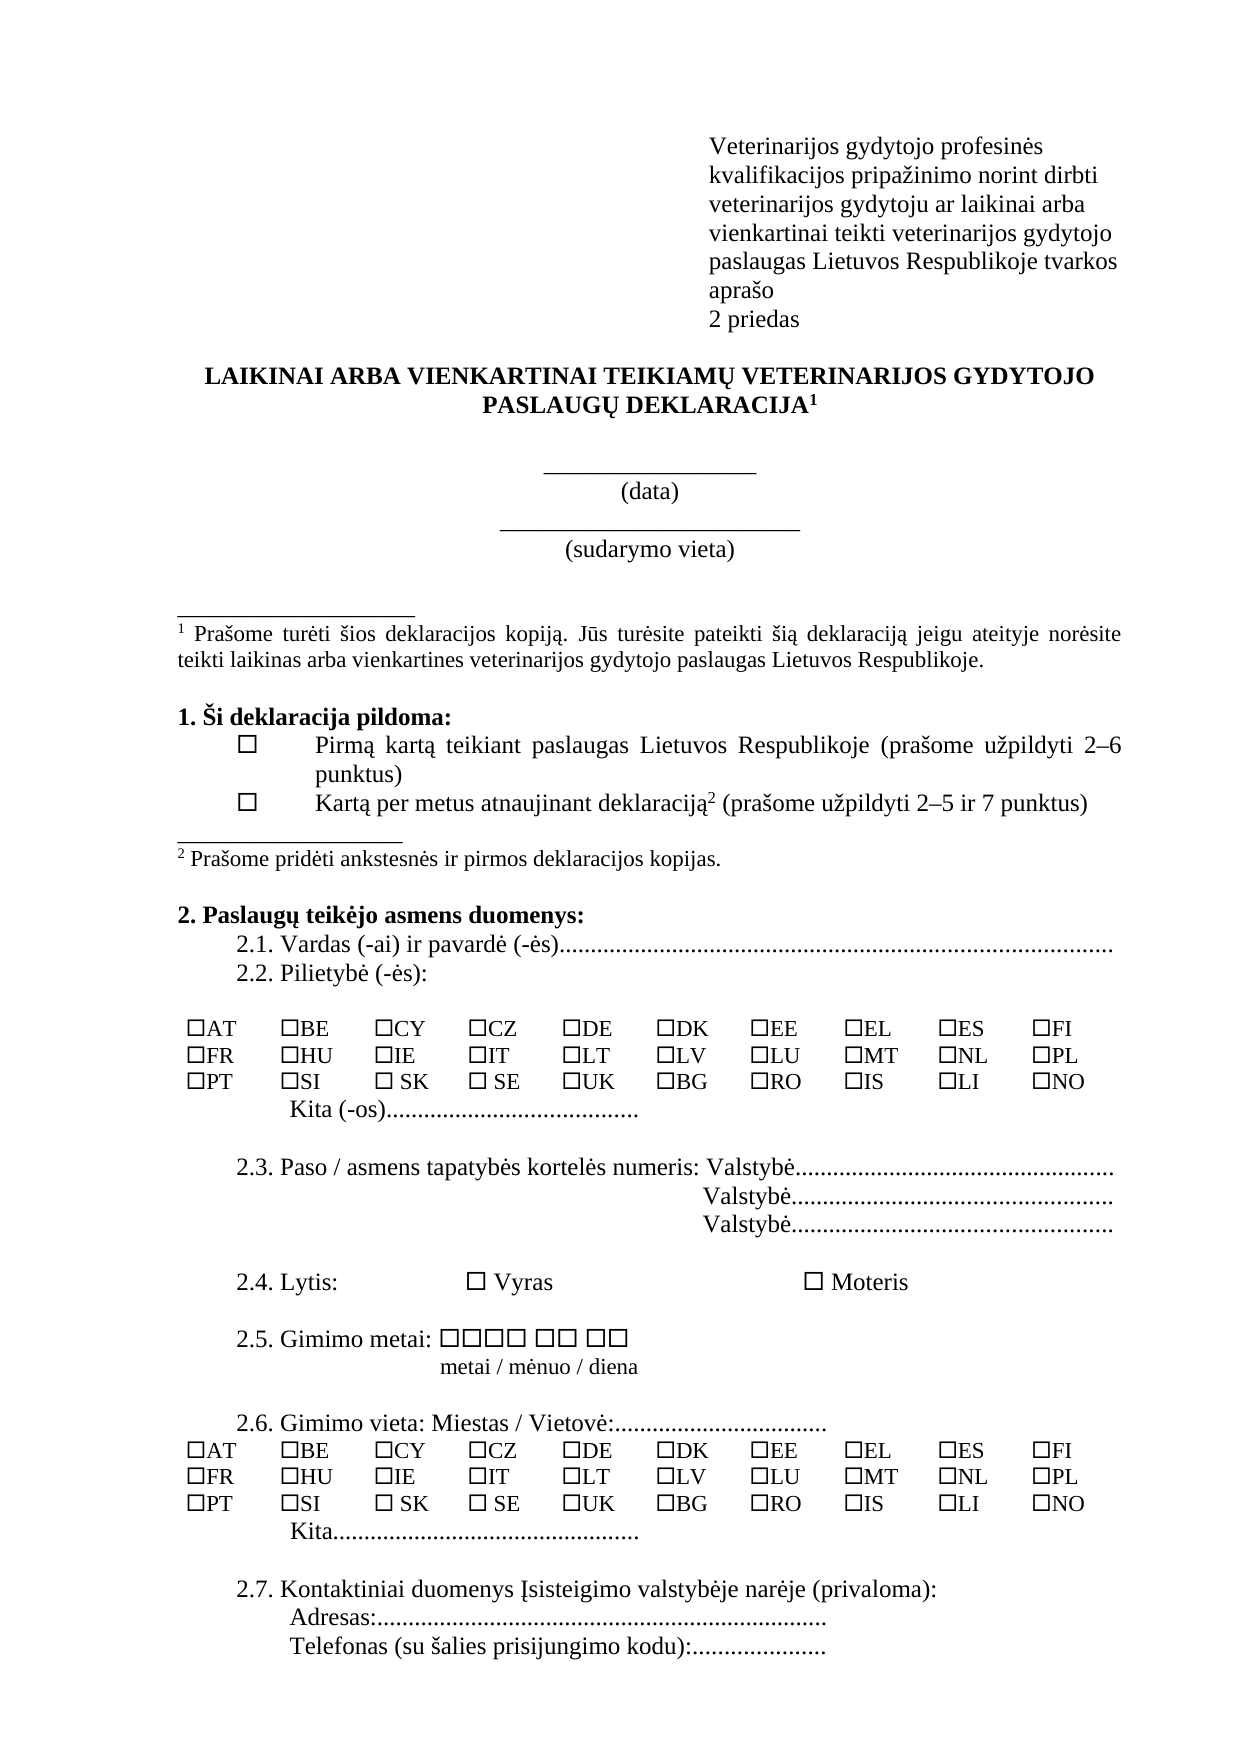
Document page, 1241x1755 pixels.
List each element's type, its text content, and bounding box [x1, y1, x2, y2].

table_cell [] SE [463, 1490, 557, 1516]
text LAIKINAI ARBA VIENKARTINAI TEIKIAMŲ VETERINARIJOS GYDYTOJO PASLAUGŲ DEKLARACIJA1 [177, 361, 1122, 419]
table_cell []NO [1027, 1490, 1121, 1516]
table_header []EE [745, 1437, 839, 1463]
table_cell []IT [463, 1042, 557, 1068]
table_cell []IS [839, 1490, 933, 1516]
table_cell []FR [181, 1042, 275, 1068]
text (sudarymo vieta) [177, 534, 1122, 563]
text 2.3. Paso / asmens tapatybės kortelės numeris: Valstybė [177, 1152, 1122, 1181]
table_header []FI [1027, 1015, 1121, 1042]
text 1 Prašome turėti šios deklaracijos kopiją. Jūs turėsite pateikti šią deklaraciją jeigu ateityje norėsite teikti laikinas arba vienkartines veterinarijos gydytojo paslaugas Lietuvos Respublikoje. [177, 620, 1122, 673]
table_cell [] SK [369, 1490, 463, 1516]
table_header []AT [181, 1015, 275, 1042]
table_header []CZ [463, 1437, 557, 1463]
text 2.4. Lytis: [] Vyras [] Moteris [177, 1267, 1122, 1296]
table_cell []LI [933, 1068, 1027, 1094]
table_cell []HU [275, 1464, 369, 1490]
table_cell []BG [651, 1490, 745, 1516]
table_cell []MT [839, 1464, 933, 1490]
text vienkartinai teikti veterinarijos gydytojo [177, 218, 1122, 246]
table_cell []LU [745, 1464, 839, 1490]
text __________________ [177, 817, 1122, 845]
table_cell []IS [839, 1068, 933, 1094]
text _________________ [177, 448, 1122, 476]
table_cell []PL [1027, 1042, 1121, 1068]
text Kita (-os) [289, 1094, 1122, 1123]
table_header []EL [839, 1015, 933, 1042]
table_cell [] SK [369, 1068, 463, 1094]
table_cell []NO [1027, 1068, 1121, 1094]
text 2.6. Gimimo vieta: Miestas / Vietovė: [177, 1408, 1122, 1437]
table_cell []LT [557, 1042, 651, 1068]
table_cell []LI [933, 1490, 1027, 1516]
text aprašo [177, 275, 1122, 304]
table_header []FI [1027, 1437, 1121, 1463]
text Kita [290, 1516, 1122, 1545]
table_cell []PL [1027, 1464, 1121, 1490]
table_cell []BG [651, 1068, 745, 1094]
table_cell []UK [557, 1490, 651, 1516]
table_cell []NL [933, 1042, 1027, 1068]
text (data) [177, 476, 1122, 505]
text 2.1. Vardas (-ai) ir pavardė (-ės) [177, 929, 1122, 958]
text 2.5. Gimimo metai: [][][][] [][] [][] [177, 1324, 1122, 1353]
table_header []ES [933, 1437, 1027, 1463]
table_cell [] SE [463, 1068, 557, 1094]
table_header []CY [369, 1437, 463, 1463]
text ________________________ [177, 505, 1122, 534]
text Valstybė [702, 1209, 1122, 1238]
table_cell []PT [181, 1490, 275, 1516]
text metai / mėnuo / diena [440, 1353, 1122, 1379]
text 1. Ši deklaracija pildoma: [177, 702, 1122, 730]
text [] Pirmą kartą teikiant paslaugas Lietuvos Respublikoje (prašome užpildyti 2–6 punktus) [236, 730, 1122, 788]
table_cell []RO [745, 1068, 839, 1094]
table_header []CY [369, 1015, 463, 1042]
table_header []ES [933, 1015, 1027, 1042]
table_cell []RO [745, 1490, 839, 1516]
table_header []BE [275, 1437, 369, 1463]
text Adresas: [289, 1602, 1122, 1631]
table_cell []LV [651, 1464, 745, 1490]
table_cell []IE [369, 1464, 463, 1490]
table_header []DK [651, 1437, 745, 1463]
table_header []DE [557, 1015, 651, 1042]
table_cell []IE [369, 1042, 463, 1068]
text [] Kartą per metus atnaujinant deklaraciją2 (prašome užpildyti 2–5 ir 7 punktus) [236, 788, 1122, 817]
text Valstybė [702, 1181, 1122, 1209]
table_cell []MT [839, 1042, 933, 1068]
table_cell []LU [745, 1042, 839, 1068]
text kvalifikacijos pripažinimo norint dirbti [177, 160, 1122, 189]
text 2.7. Kontaktiniai duomenys Įsisteigimo valstybėje narėje (privaloma): [177, 1574, 1122, 1602]
table_cell []IT [463, 1464, 557, 1490]
text paslaugas Lietuvos Respublikoje tvarkos [177, 246, 1122, 275]
table_cell []UK [557, 1068, 651, 1094]
table_header []BE [275, 1015, 369, 1042]
text Telefonas (su šalies prisijungimo kodu): [289, 1631, 1122, 1660]
text Veterinarijos gydytojo profesinės [709, 131, 1122, 160]
table_header []DK [651, 1015, 745, 1042]
text 2 Prašome pridėti ankstesnės ir pirmos deklaracijos kopijas. [177, 845, 1122, 872]
table_cell []PT [181, 1068, 275, 1094]
table_header []EE [745, 1015, 839, 1042]
table_cell []LT [557, 1464, 651, 1490]
table_header []CZ [463, 1015, 557, 1042]
text 2.2. Pilietybė (-ės): [177, 958, 1122, 987]
table_cell []NL [933, 1464, 1027, 1490]
text ___________________ [177, 591, 1122, 620]
table_cell []FR [181, 1464, 275, 1490]
table_cell []SI [275, 1490, 369, 1516]
table_cell []HU [275, 1042, 369, 1068]
text veterinarijos gydytoju ar laikinai arba [177, 189, 1122, 218]
text 2 priedas [177, 304, 1122, 333]
table_header []DE [557, 1437, 651, 1463]
table_cell []LV [651, 1042, 745, 1068]
text 2. Paslaugų teikėjo asmens duomenys: [177, 900, 1122, 929]
table_header []AT [181, 1437, 275, 1463]
table_cell []SI [275, 1068, 369, 1094]
table_header []EL [839, 1437, 933, 1463]
